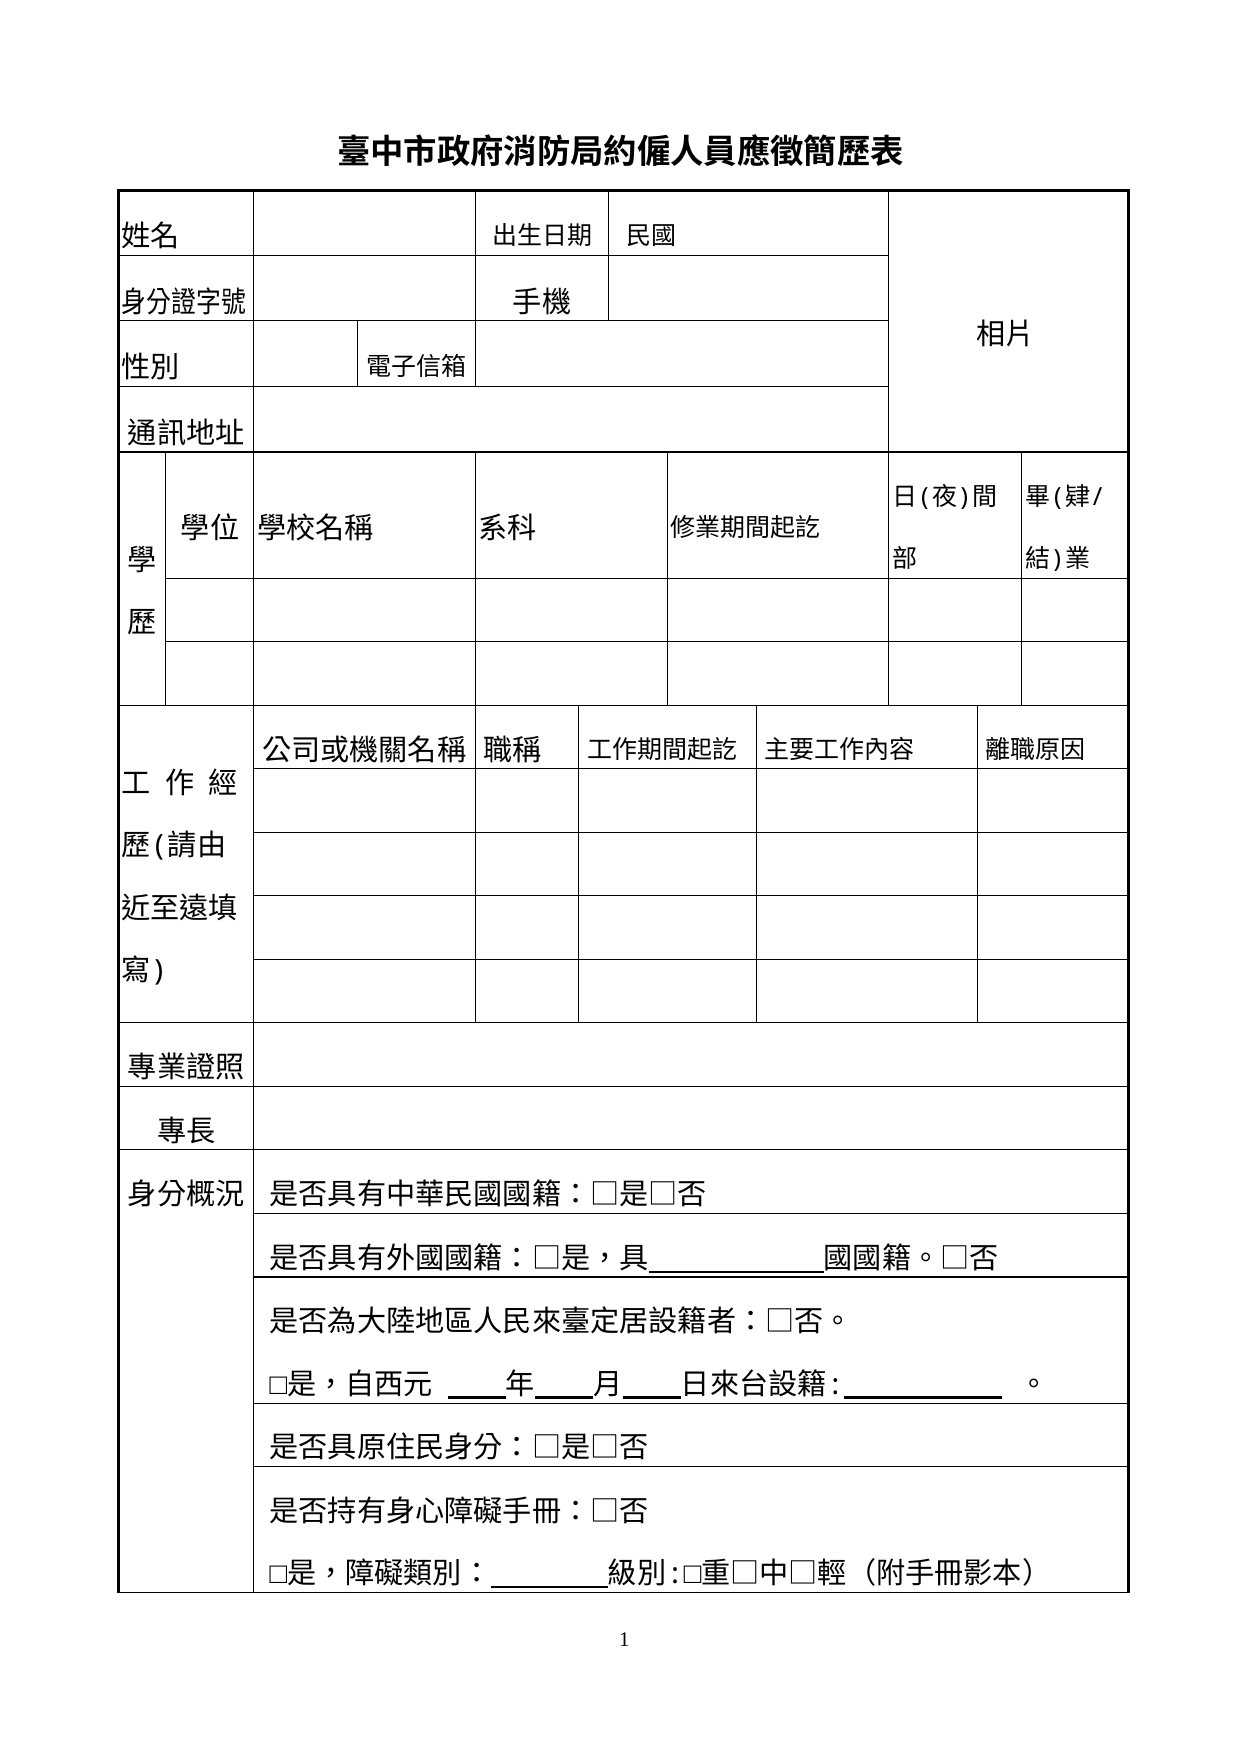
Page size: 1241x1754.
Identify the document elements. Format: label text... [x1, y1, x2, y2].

table_cell 是否具有中華民國國籍：□是□否 [254, 1150, 1127, 1213]
table_cell 學位 [166, 453, 253, 577]
table_cell 學校名稱 [254, 453, 475, 577]
table_cell 是否具有外國國籍：□是，具 國國籍。□否 [254, 1214, 1127, 1276]
table_cell [889, 579, 1021, 641]
table_cell 離職原因 [978, 706, 1127, 768]
table_cell [579, 769, 756, 832]
table_cell 職稱 [476, 706, 578, 768]
table_cell 電子信箱 [358, 321, 475, 386]
table_cell 是否具原住民身分：□是□否 [254, 1404, 1127, 1466]
table_cell 主要工作內容 [757, 706, 977, 768]
table_cell [476, 833, 578, 895]
table_cell [978, 960, 1127, 1022]
table_cell 學 歷 [120, 453, 165, 704]
table_cell 是否為大陸地區人民來臺定居設籍者：□否。 □是，自西元 年 月 日來台設籍: 。 [254, 1278, 1127, 1402]
table_cell [254, 1023, 1127, 1086]
table_header 民國 [609, 192, 888, 254]
table_cell [254, 833, 475, 895]
table_cell [254, 896, 475, 959]
table_cell [609, 256, 888, 320]
table_cell [579, 896, 756, 959]
table_header 相片 [889, 192, 1127, 451]
table_cell [476, 896, 578, 959]
table_cell [166, 642, 253, 704]
table_cell [579, 960, 756, 1022]
table_cell [978, 833, 1127, 895]
table_cell [757, 833, 977, 895]
table_cell [668, 642, 888, 704]
table_cell 系科 [476, 453, 667, 577]
table_cell [254, 1087, 1127, 1149]
table_cell [476, 579, 667, 641]
table_cell 日(夜)間部 [889, 453, 1021, 577]
table_cell [476, 321, 888, 386]
table_cell [254, 256, 475, 320]
table_cell [254, 642, 475, 704]
table_cell 專業證照 [120, 1023, 253, 1086]
table_cell [978, 769, 1127, 832]
table_header [254, 192, 475, 254]
table_cell 修業期間起訖 [668, 453, 888, 577]
table_cell [1022, 579, 1127, 641]
table_cell 是否持有身心障礙手冊：□否 □是，障礙類別： 級別:□重□中□輕（附手冊影本） [254, 1467, 1127, 1592]
table_cell 性別 [120, 321, 253, 386]
table_cell [166, 579, 253, 641]
table_header 姓名 [120, 192, 253, 254]
table_cell [757, 896, 977, 959]
text 臺中市政府消防局約僱人員應徵簡歷表 [118, 108, 1122, 170]
table_cell 通訊地址 [120, 387, 253, 451]
table_cell 工作期間起訖 [579, 706, 756, 768]
table_cell [476, 642, 667, 704]
table_cell [254, 387, 888, 451]
table_cell [254, 769, 475, 832]
table_cell 專長 [120, 1087, 253, 1149]
table_cell [757, 960, 977, 1022]
table_cell 身分證字號 [120, 256, 253, 320]
table_cell [254, 579, 475, 641]
table_cell 畢(肄/結)業 [1022, 453, 1127, 577]
table_header 出生日期 [476, 192, 608, 254]
table_cell [889, 642, 1021, 704]
table_cell [254, 960, 475, 1022]
table_cell [668, 579, 888, 641]
table_cell [978, 896, 1127, 959]
table_cell [476, 769, 578, 832]
table_cell 手機 [476, 256, 608, 320]
table_cell [757, 769, 977, 832]
table_cell 工 作 經 歷(請由近至遠填寫) [120, 706, 253, 1022]
table_cell [1022, 642, 1127, 704]
table_cell [254, 321, 357, 386]
table_cell [476, 960, 578, 1022]
table_cell 公司或機關名稱 [254, 706, 475, 768]
table_cell [579, 833, 756, 895]
table_cell 身分概況 [120, 1150, 253, 1592]
